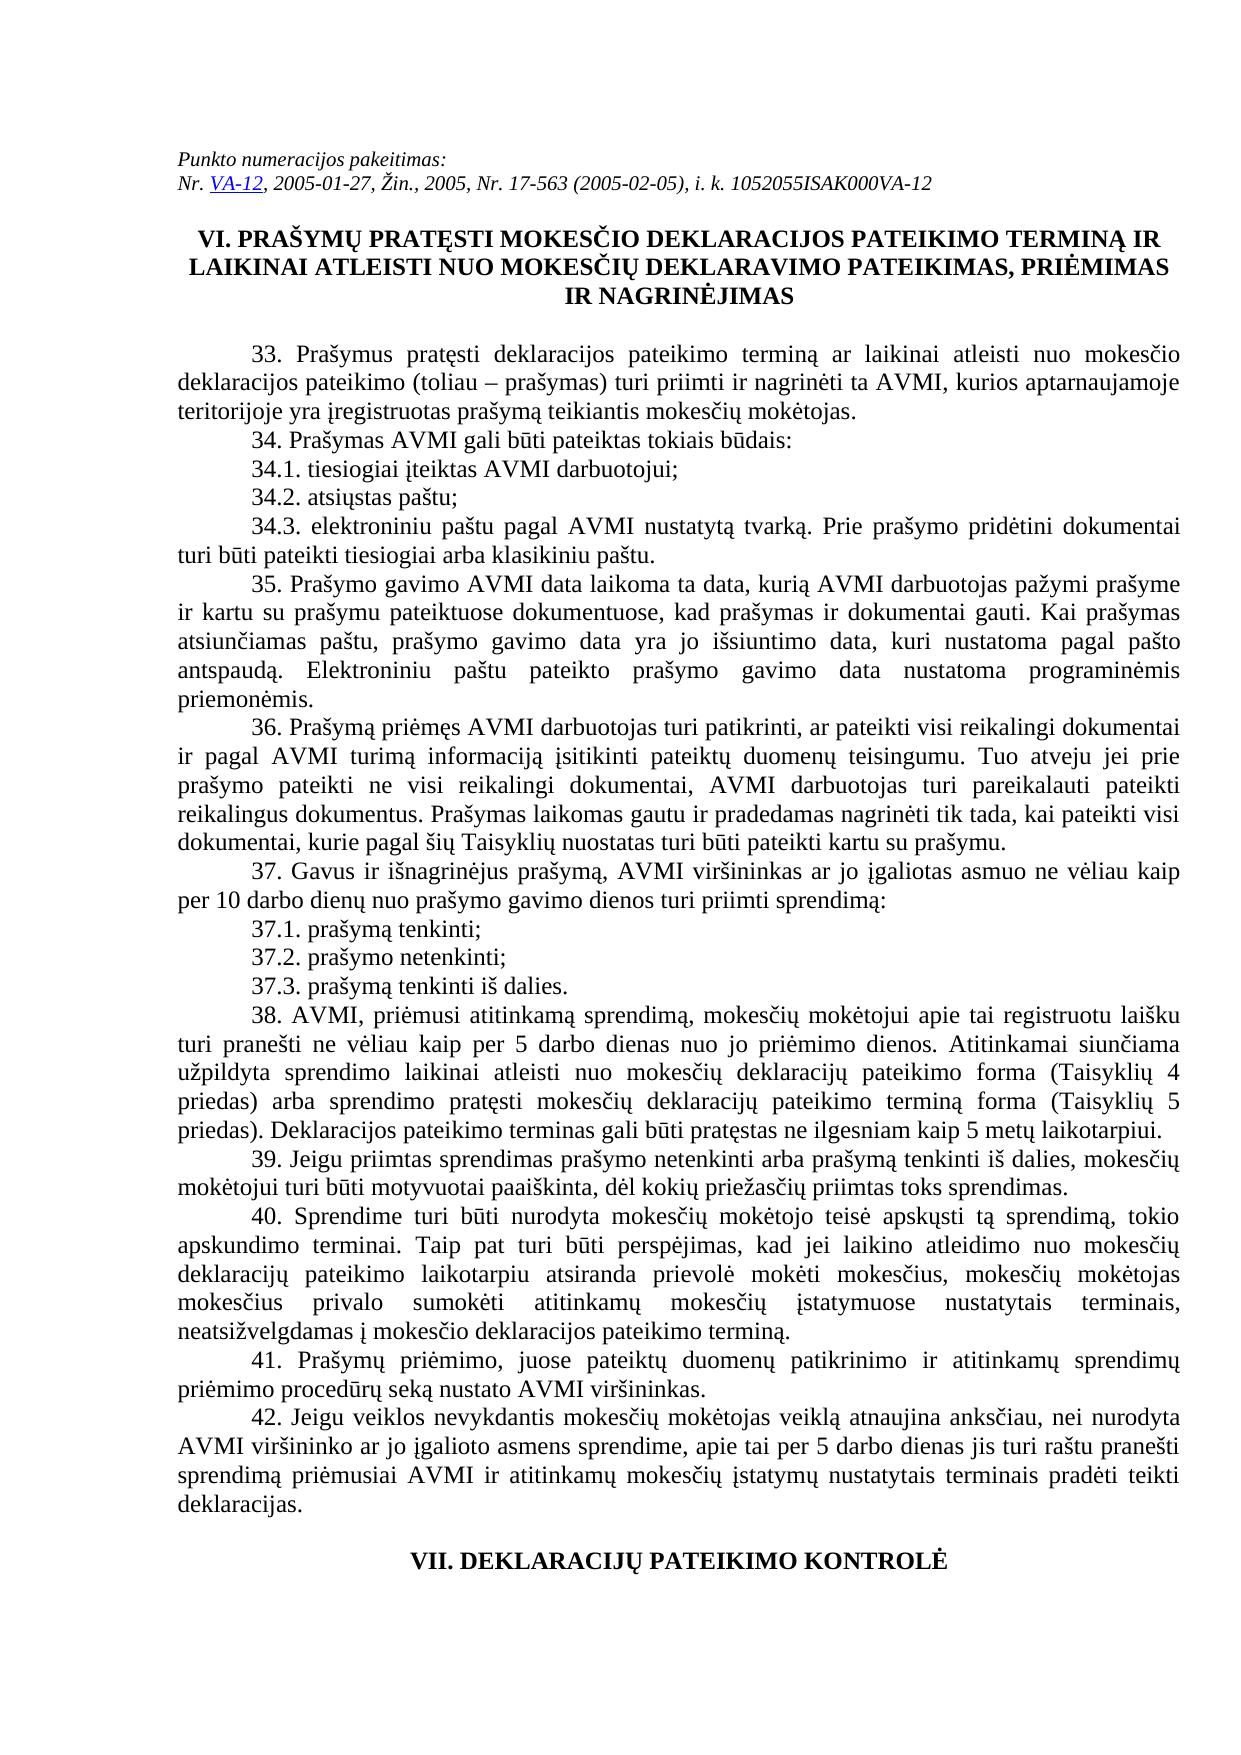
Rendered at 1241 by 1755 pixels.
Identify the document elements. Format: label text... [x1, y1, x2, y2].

text 42. Jeigu veiklos nevykdantis mokesčių mokėtojas veiklą atnaujina anksčiau, nei nurodyta AVMI viršininko ar jo įgalioto asmens sprendime, apie tai per 5 darbo dienas jis turi raštu pranešti sprendimą priėmusiai AVMI ir atitinkamų mokesčių įstatymų nustatytais terminais pradėti teikti deklaracijas. [177, 1402, 1181, 1517]
text 38. AVMI, priėmusi atitinkamą sprendimą, mokesčių mokėtojui apie tai registruotu laišku turi pranešti ne vėliau kaip per 5 darbo dienas nuo jo priėmimo dienos. Atitinkamai siunčiama užpildyta sprendimo laikinai atleisti nuo mokesčių deklaracijų pateikimo forma (Taisyklių 4 priedas) arba sprendimo pratęsti mokesčių deklaracijų pateikimo terminą forma (Taisyklių 5 priedas). Deklaracijos pateikimo terminas gali būti pratęstas ne ilgesniam kaip 5 metų laikotarpiui. [177, 1000, 1181, 1144]
text VII. DEKLARACIJŲ PATEIKIMO KONTROLĖ [177, 1546, 1181, 1575]
text Nr. VA-12, 2005-01-27, Žin., 2005, Nr. 17-563 (2005-02-05), i. k. 1052055ISAK000VA-12 [177, 171, 1181, 195]
text 34.3. elektroniniu paštu pagal AVMI nustatytą tvarką. Prie prašymo pridėtini dokumentai turi būti pateikti tiesiogiai arba klasikiniu paštu. [177, 511, 1181, 569]
text 39. Jeigu priimtas sprendimas prašymo netenkinti arba prašymą tenkinti iš dalies, mokesčių mokėtojui turi būti motyvuotai paaiškinta, dėl kokių priežasčių priimtas toks sprendimas. [177, 1144, 1181, 1201]
text 34.2. atsiųstas paštu; [177, 482, 1181, 511]
text 37.2. prašymo netenkinti; [177, 942, 1181, 971]
text 36. Prašymą priėmęs AVMI darbuotojas turi patikrinti, ar pateikti visi reikalingi dokumentai ir pagal AVMI turimą informaciją įsitikinti pateiktų duomenų teisingumu. Tuo atveju jei prie prašymo pateikti ne visi reikalingi dokumentai, AVMI darbuotojas turi pareikalauti pateikti reikalingus dokumentus. Prašymas laikomas gautu ir pradedamas nagrinėti tik tada, kai pateikti visi dokumentai, kurie pagal šių Taisyklių nuostatas turi būti pateikti kartu su prašymu. [177, 712, 1181, 856]
text VI. PRAŠYMŲ PRATĘSTI MOKESČIO DEKLARACIJOS PATEIKIMO TERMINĄ IR LAIKINAI ATLEISTI NUO MOKESČIŲ DEKLARAVIMO PATEIKIMAS, PRIĖMIMAS IR NAGRINĖJIMAS [177, 224, 1181, 310]
text 34. Prašymas AVMI gali būti pateiktas tokiais būdais: [177, 425, 1181, 454]
text 37.1. prašymą tenkinti; [177, 914, 1181, 942]
text 40. Sprendime turi būti nurodyta mokesčių mokėtojo teisė apskųsti tą sprendimą, tokio apskundimo terminai. Taip pat turi būti perspėjimas, kad jei laikino atleidimo nuo mokesčių deklaracijų pateikimo laikotarpiu atsiranda prievolė mokėti mokesčius, mokesčių mokėtojas mokesčius privalo sumokėti atitinkamų mokesčių įstatymuose nustatytais terminais, neatsižvelgdamas į mokesčio deklaracijos pateikimo terminą. [177, 1201, 1181, 1345]
text Punkto numeracijos pakeitimas: [177, 147, 1181, 171]
text 41. Prašymų priėmimo, juose pateiktų duomenų patikrinimo ir atitinkamų sprendimų priėmimo procedūrų seką nustato AVMI viršininkas. [177, 1345, 1181, 1402]
text 35. Prašymo gavimo AVMI data laikoma ta data, kurią AVMI darbuotojas pažymi prašyme ir kartu su prašymu pateiktuose dokumentuose, kad prašymas ir dokumentai gauti. Kai prašymas atsiunčiamas paštu, prašymo gavimo data yra jo išsiuntimo data, kuri nustatoma pagal pašto antspaudą. Elektroniniu paštu pateikto prašymo gavimo data nustatoma programinėmis priemonėmis. [177, 569, 1181, 712]
text 34.1. tiesiogiai įteiktas AVMI darbuotojui; [177, 454, 1181, 482]
text 33. Prašymus pratęsti deklaracijos pateikimo terminą ar laikinai atleisti nuo mokesčio deklaracijos pateikimo (toliau – prašymas) turi priimti ir nagrinėti ta AVMI, kurios aptarnaujamoje teritorijoje yra įregistruotas prašymą teikiantis mokesčių mokėtojas. [177, 339, 1181, 425]
text 37. Gavus ir išnagrinėjus prašymą, AVMI viršininkas ar jo įgaliotas asmuo ne vėliau kaip per 10 darbo dienų nuo prašymo gavimo dienos turi priimti sprendimą: [177, 856, 1181, 914]
text 37.3. prašymą tenkinti iš dalies. [177, 971, 1181, 1000]
